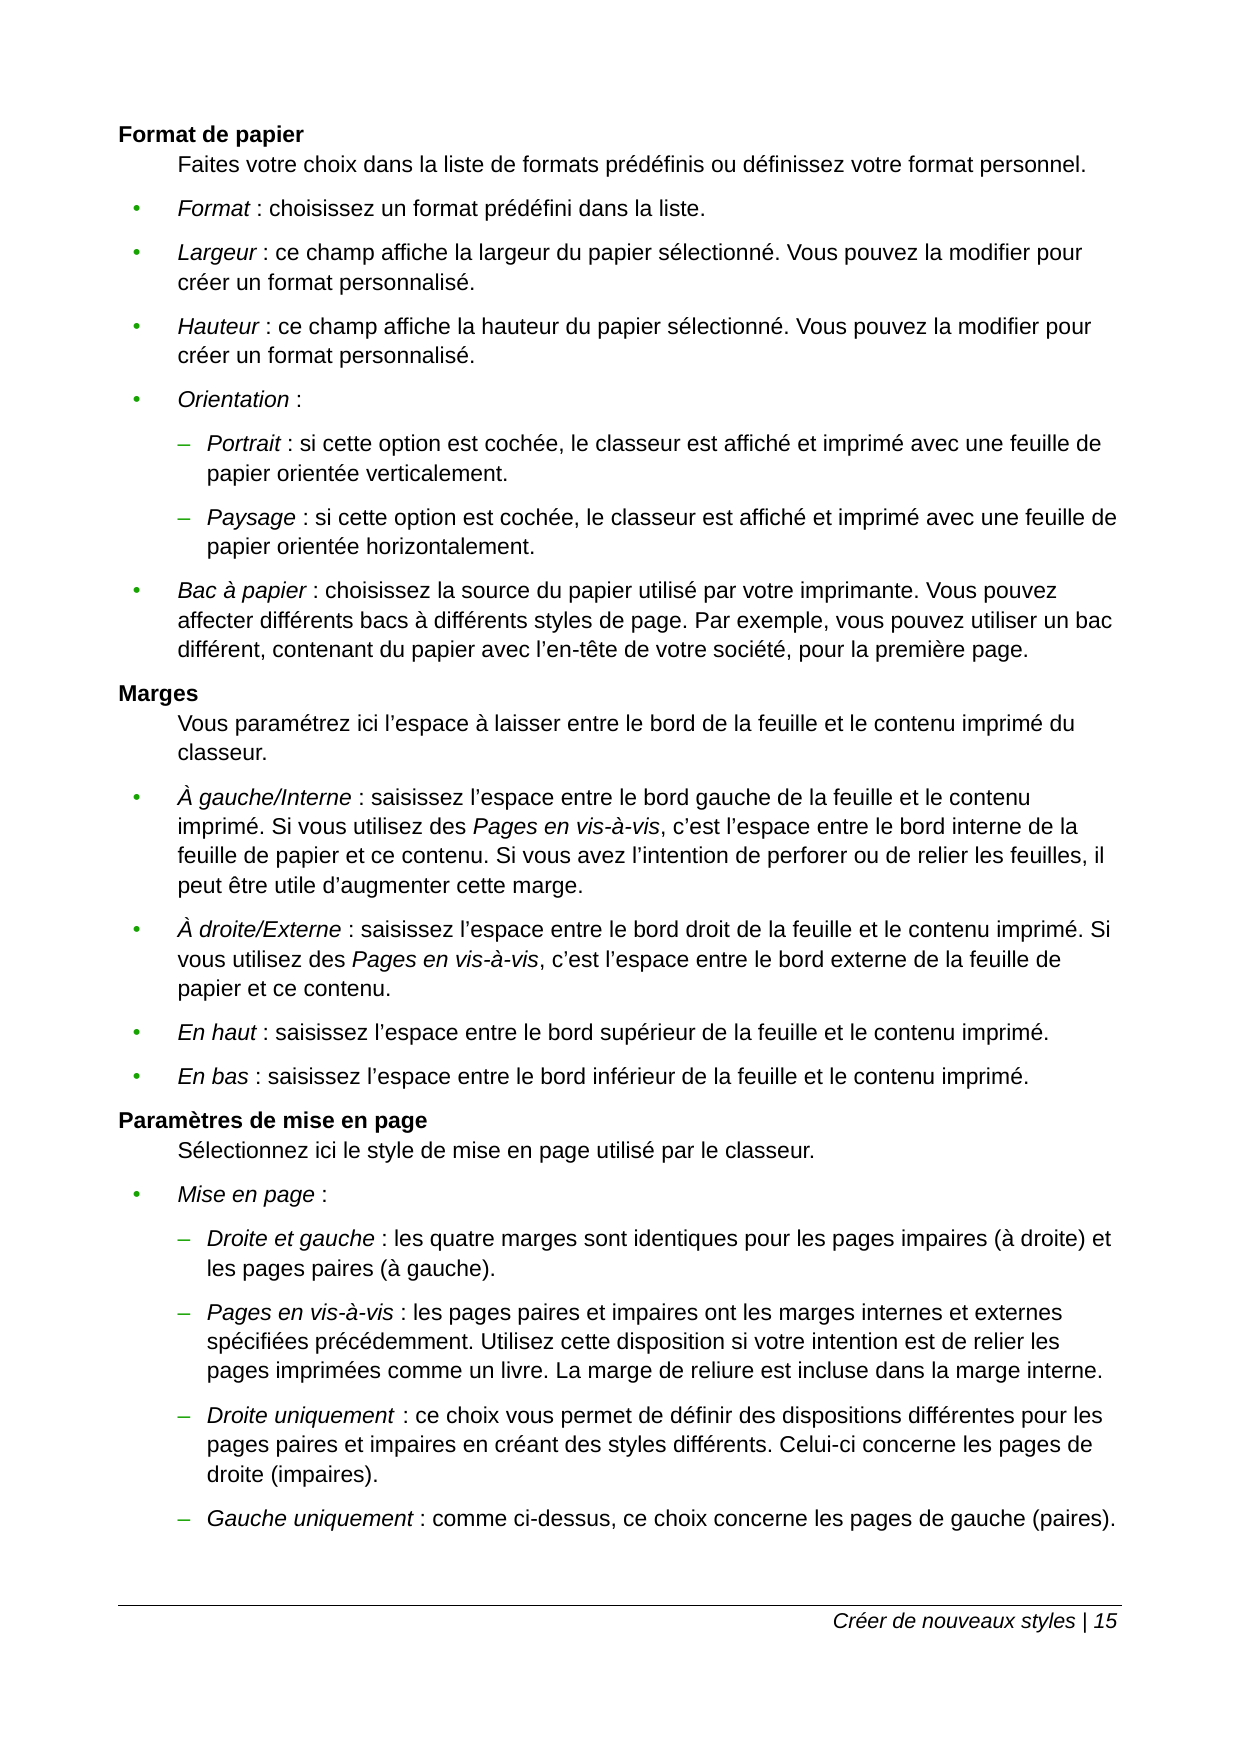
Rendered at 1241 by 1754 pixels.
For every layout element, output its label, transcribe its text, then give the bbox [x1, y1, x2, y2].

list Sélectionnez ici le style de mise en page utilisé par le classeur. [177, 1133, 1122, 1163]
list Droite et gauche : les quatre marges sont identiques pour les pages impaires (à droite) et les pages paires (à gauche). [177, 1222, 1122, 1281]
subtitle Paramètres de mise en page [118, 1104, 1122, 1133]
list Paysage : si cette option est cochée, le classeur est affiché et imprimé avec une feuille de papier orientée horizontalement. [177, 501, 1122, 559]
list Portrait : si cette option est cochée, le classeur est affiché et imprimé avec une feuille de papier orientée verticalement. [177, 427, 1122, 486]
list Vous paramétrez ici l’espace à laisser entre le bord de la feuille et le contenu imprimé du classeur. [177, 707, 1122, 766]
list Faites votre choix dans la liste de formats prédéfinis ou définissez votre format personnel. [177, 148, 1122, 177]
list À gauche/Interne : saisissez l’espace entre le bord gauche de la feuille et le contenu imprimé. Si vous utilisez des Pages en vis-à-vis, c’est l’espace entre le bord interne de la feuille de papier et ce contenu. Si vous avez l’intention de perforer ou de relier les feuilles, il peut être utile d’augmenter cette marge. [133, 780, 1122, 898]
list Pages en vis-à-vis : les pages paires et impaires ont les marges internes et externes spécifiées précédemment. Utilisez cette disposition si votre intention est de relier les pages imprimées comme un livre. La marge de reliure est incluse dans la marge interne. [177, 1295, 1122, 1384]
list Bac à papier : choisissez la source du papier utilisé par votre imprimante. Vous pouvez affecter différents bacs à différents styles de page. Par exemple, vous pouvez utiliser un bac différent, contenant du papier avec l’en-tête de votre société, pour la première page. [133, 574, 1122, 663]
list Hauteur : ce champ affiche la hauteur du papier sélectionné. Vous pouvez la modifier pour créer un format personnalisé. [133, 309, 1122, 368]
subtitle Format de papier [118, 118, 1122, 148]
list Mise en page : [133, 1178, 1122, 1207]
subtitle Marges [118, 677, 1122, 707]
list En haut : saisissez l’espace entre le bord supérieur de la feuille et le contenu imprimé. [133, 1016, 1122, 1045]
list Format : choisissez un format prédéfini dans la liste. [133, 192, 1122, 221]
list Droite uniquement : ce choix vous permet de définir des dispositions différentes pour les pages paires et impaires en créant des styles différents. Celui-ci concerne les pages de droite (impaires). [177, 1398, 1122, 1487]
list En bas : saisissez l’espace entre le bord inférieur de la feuille et le contenu imprimé. [133, 1060, 1122, 1089]
list Orientation : [133, 383, 1122, 412]
list À droite/Externe : saisissez l’espace entre le bord droit de la feuille et le contenu imprimé. Si vous utilisez des Pages en vis-à-vis, c’est l’espace entre le bord externe de la feuille de papier et ce contenu. [133, 913, 1122, 1001]
list Largeur : ce champ affiche la largeur du papier sélectionné. Vous pouvez la modifier pour créer un format personnalisé. [133, 236, 1122, 295]
list Gauche uniquement : comme ci-dessus, ce choix concerne les pages de gauche (paires). [177, 1501, 1122, 1531]
